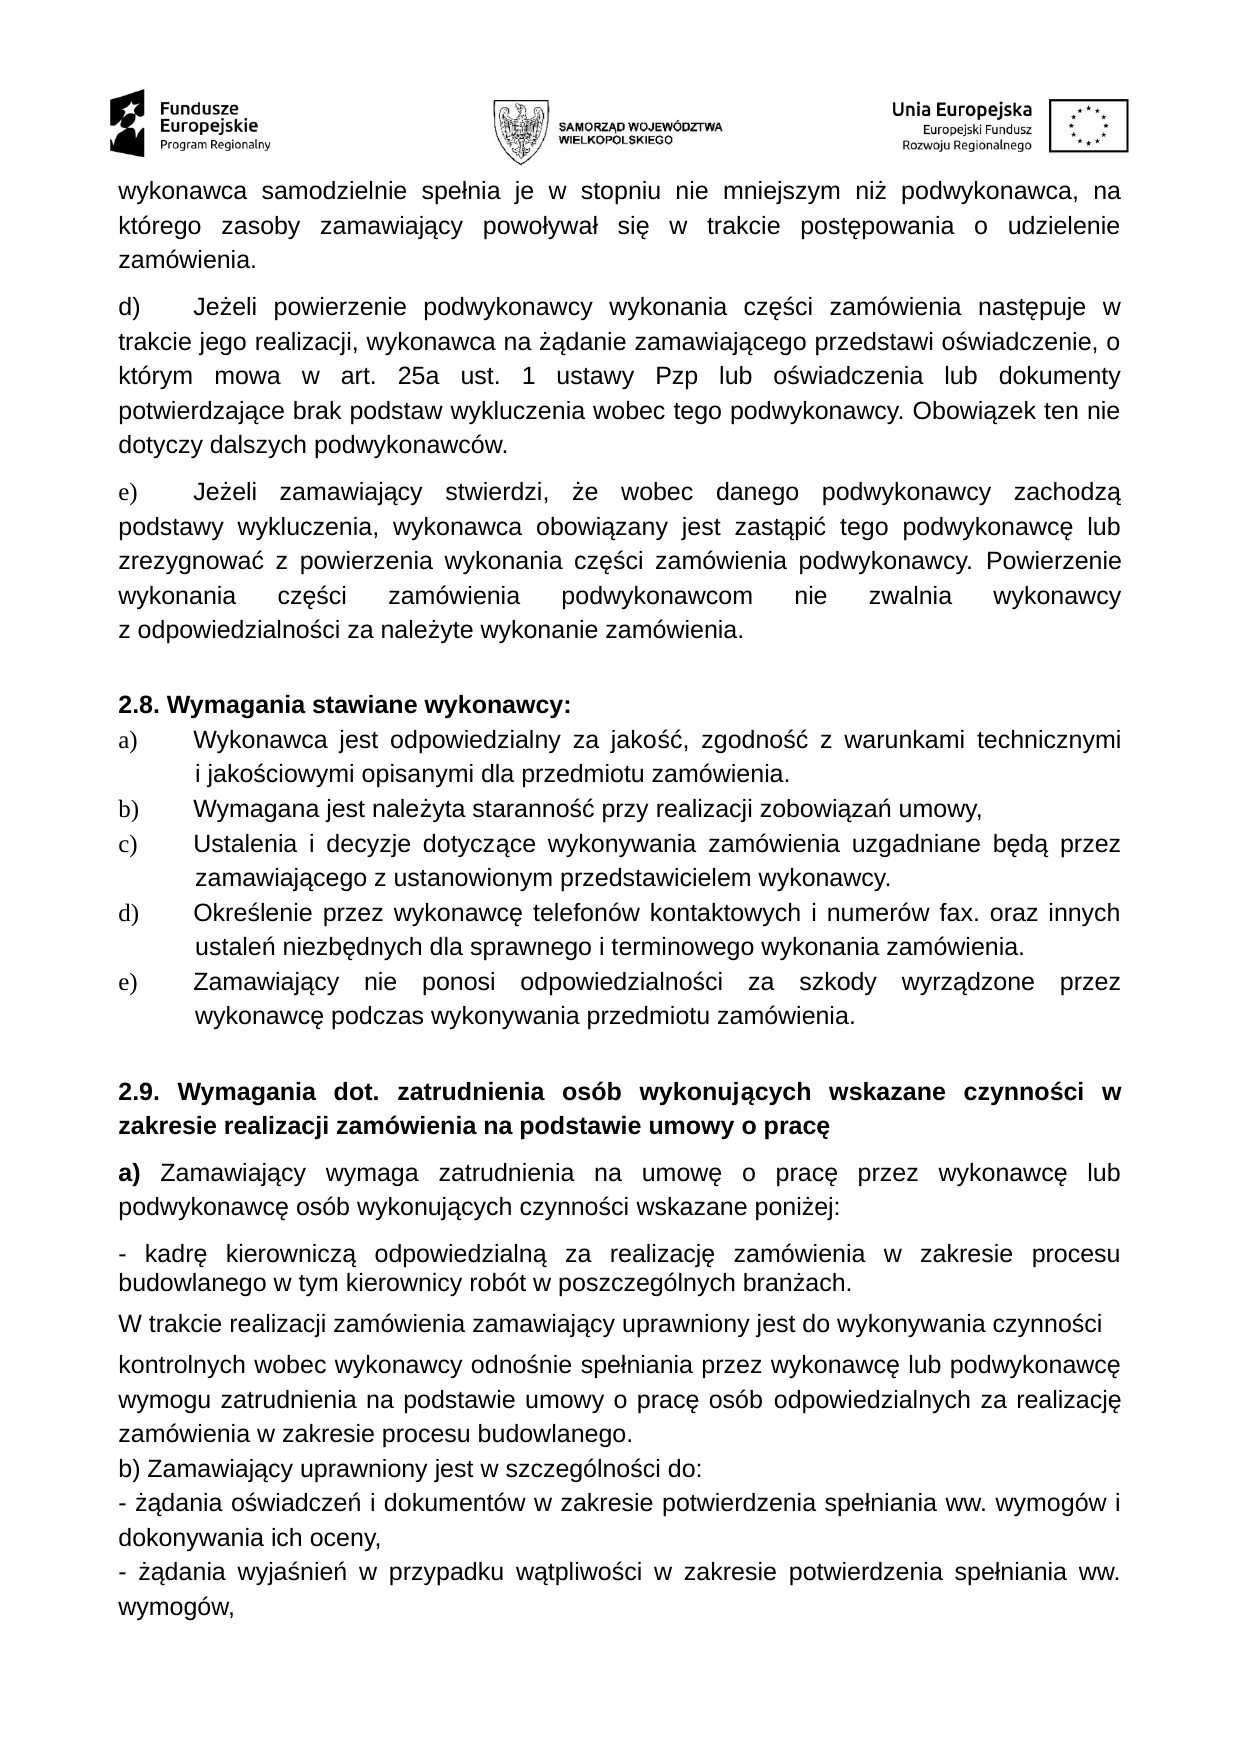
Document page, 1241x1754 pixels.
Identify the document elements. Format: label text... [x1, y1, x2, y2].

text a) Zamawiający wymaga zatrudnienia na umowę o pracę przez wykonawcę lub podwykonawcę osób wykonujących czynności wskazane poniżej: [118, 1158, 1122, 1221]
list Określenie przez wykonawcę telefonów kontaktowych i numerów fax. oraz innych ustaleń niezbędnych dla sprawnego i terminowego wykonania zamówienia. [118, 898, 1122, 961]
list Wykonawca jest odpowiedzialny za jakość, zgodność z warunkami technicznymi i jakościowymi opisanymi dla przedmiotu zamówienia. [118, 725, 1122, 788]
text - kadrę kierowniczą odpowiedzialną za realizację zamówienia w zakresie procesu budowlanego w tym kierownicy robót w poszczególnych branżach. [118, 1239, 1122, 1297]
list Wymagana jest należyta staranność przy realizacji zobowiązań umowy, [118, 794, 1122, 823]
list wykonawca samodzielnie spełnia je w stopniu nie mniejszym niż podwykonawca, na którego zasoby zamawiający powoływał się w trakcie postępowania o udzielenie zamówienia. [118, 176, 1122, 274]
text W trakcie realizacji zamówienia zamawiający uprawniony jest do wykonywania czynności [118, 1309, 1122, 1338]
text 2.8. Wymagania stawiane wykonawcy: [118, 690, 1122, 719]
text kontrolnych wobec wykonawcy odnośnie spełniania przez wykonawcę lub podwykonawcę wymogu zatrudnienia na podstawie umowy o pracę osób odpowiedzialnych za realizację zamówienia w zakresie procesu budowlanego. [118, 1350, 1122, 1448]
list Ustalenia i decyzje dotyczące wykonywania zamówienia uzgadniane będą przez zamawiającego z ustanowionym przedstawicielem wykonawcy. [118, 828, 1122, 892]
text - żądania oświadczeń i dokumentów w zakresie potwierdzenia spełniania ww. wymogów i dokonywania ich oceny, [118, 1488, 1122, 1551]
list Jeżeli zamawiający stwierdzi, że wobec danego podwykonawcy zachodzą podstawy wykluczenia, wykonawca obowiązany jest zastąpić tego podwykonawcę lub zrezygnować z powierzenia wykonania części zamówienia podwykonawcy. Powierzenie wykonania części zamówienia podwykonawcom nie zwalnia wykonawcy z odpowiedzialności za należyte wykonanie zamówienia. [118, 477, 1122, 644]
picture [875, 81, 1146, 170]
text - żądania wyjaśnień w przypadku wątpliwości w zakresie potwierdzenia spełniania ww. wymogów, [118, 1557, 1122, 1620]
picture [93, 72, 287, 174]
list Jeżeli powierzenie podwykonawcy wykonania części zamówienia następuje w trakcie jego realizacji, wykonawca na żądanie zamawiającego przedstawi oświadczenie, o którym mowa w art. 25a ust. 1 ustawy Pzp lub oświadczenia lub dokumenty potwierdzające brak podstaw wykluczenia wobec tego podwykonawcy. Obowiązek ten nie dotyczy dalszych podwykonawców. [118, 292, 1122, 459]
text b) Zamawiający uprawniony jest w szczególności do: [118, 1453, 1122, 1482]
list Zamawiający nie ponosi odpowiedzialności za szkody wyrządzone przez wykonawcę podczas wykonywania przedmiotu zamówienia. [118, 967, 1122, 1030]
text 2.9. Wymagania dot. zatrudnienia osób wykonujących wskazane czynności w zakresie realizacji zamówienia na podstawie umowy o pracę [118, 1076, 1122, 1140]
picture [488, 86, 733, 174]
